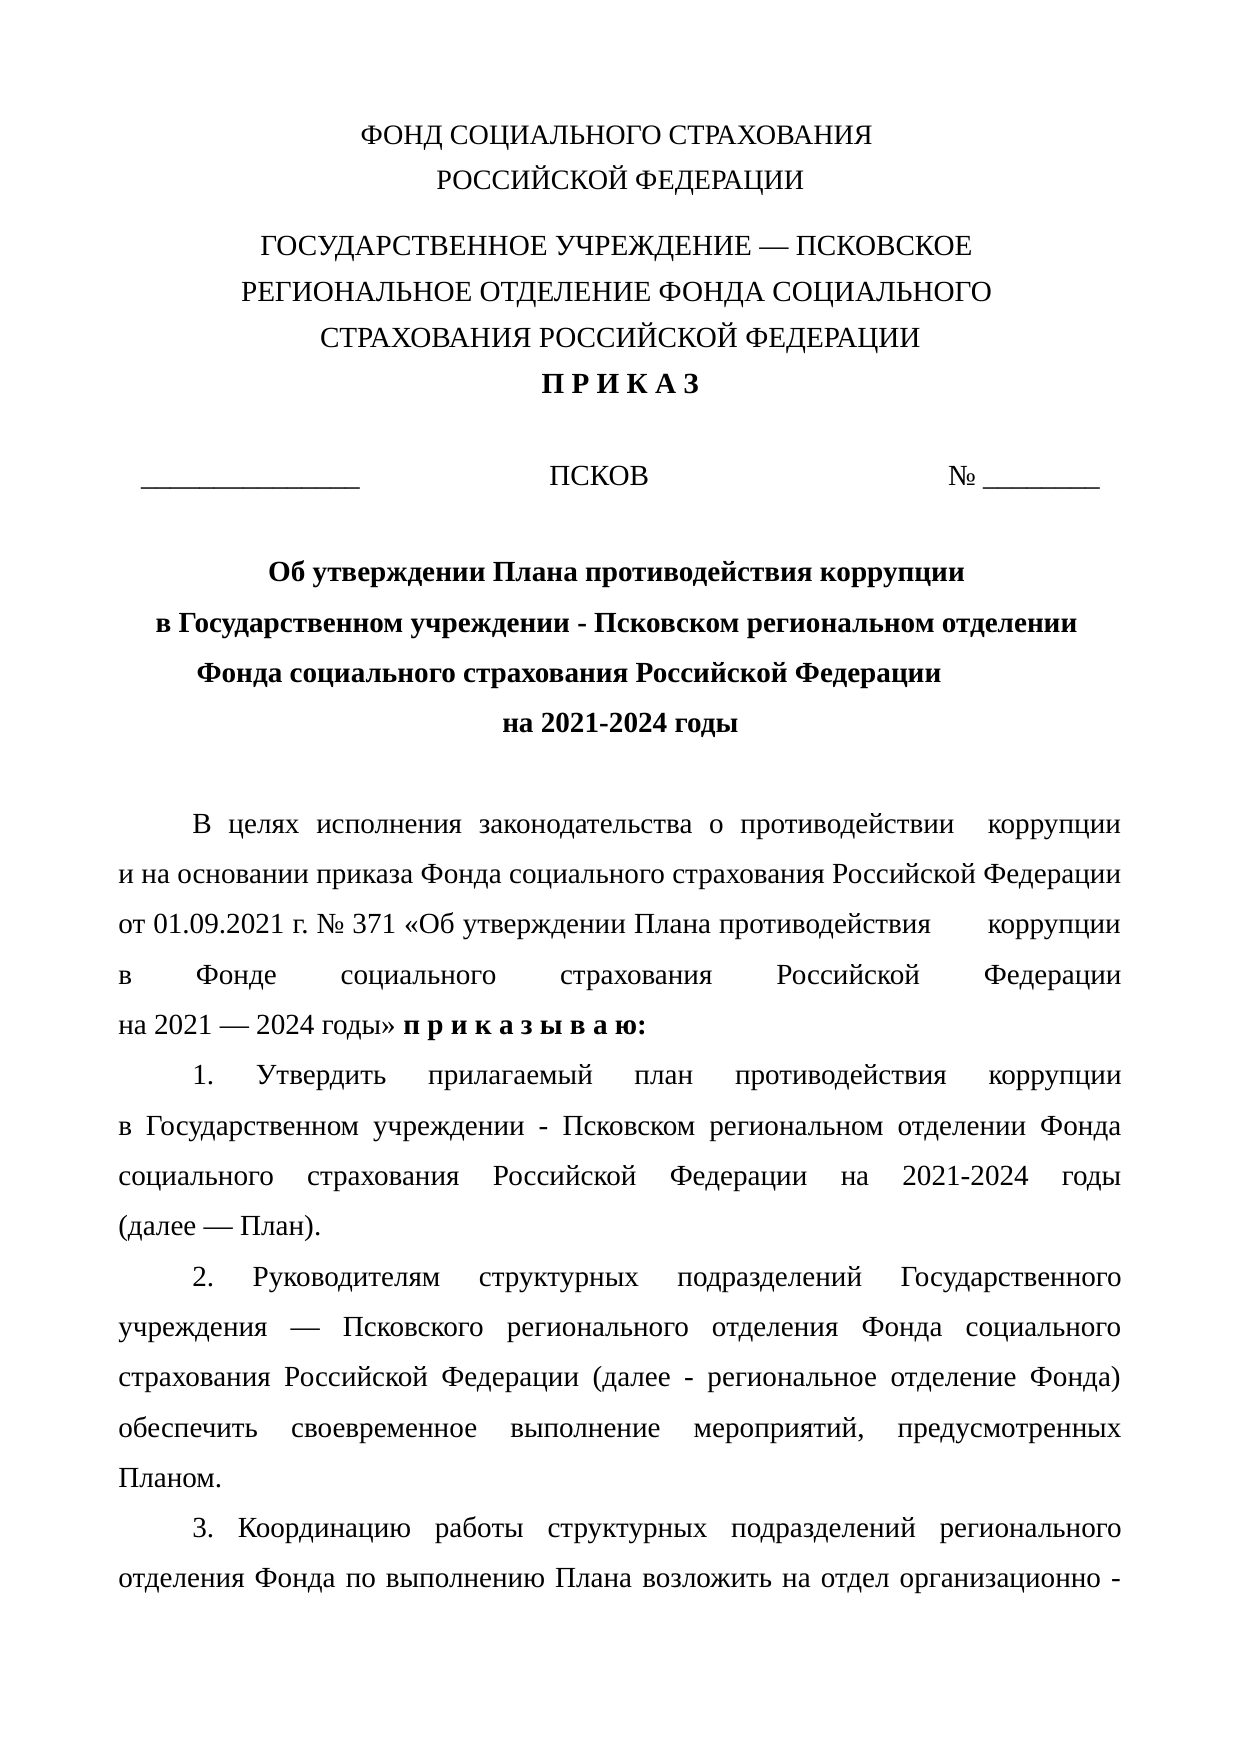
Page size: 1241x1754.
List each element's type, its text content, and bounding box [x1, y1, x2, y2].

text ГОСУДАРСТВЕННОЕ УЧРЕЖДЕНИЕ — ПСКОВСКОЕ [118, 228, 1122, 261]
text СТРАХОВАНИЯ РОССИЙСКОЙ ФЕДЕРАЦИИ [118, 320, 1122, 353]
text 1. Утвердить прилагаемый план противодействия коррупции в Государственном учреждении - Псковском региональном отделении Фонда социального страхования Российской Федерации на 2021-2024 годы (далее — План). [118, 1057, 1122, 1242]
text Об утверждении Плана противодействия коррупции [118, 554, 1122, 588]
text 2. Руководителям структурных подразделений Государственного учреждения — Псковского регионального отделения Фонда социального страхования Российской Федерации (далее - региональное отделение Фонда) обеспечить своевременное выполнение мероприятий, предусмотренных Планом. [118, 1259, 1122, 1493]
text П Р И К А З [118, 366, 1122, 399]
text Фонда социального страхования Российской Федерации [118, 655, 1122, 688]
text В целях исполнения законодательства о противодействии коррупции и на основании приказа Фонда социального страхования Российской Федерации от 01.09.2021 г. № 371 «Об утверждении Плана противодействия коррупции в Фонде социального страхования Российской Федерации на 2021 — 2024 годы» п р и к а з ы в а ю: [118, 806, 1122, 1041]
text ФОНД СОЦИАЛЬНОГО СТРАХОВАНИЯ [118, 118, 1122, 151]
text 3. Координацию работы структурных подразделений регионального отделения Фонда по выполнению Плана возложить на отдел организационно [118, 1510, 1122, 1594]
text _______________ ПСКОВ № ________ [118, 458, 1122, 492]
text РОССИЙСКОЙ ФЕДЕРАЦИИ [118, 163, 1122, 195]
text в Государственном учреждении - Псковском региональном отделении [118, 605, 1122, 638]
text РЕГИОНАЛЬНОЕ ОТДЕЛЕНИЕ ФОНДА СОЦИАЛЬНОГО [118, 274, 1122, 307]
text на 2021-2024 годы [118, 705, 1122, 739]
